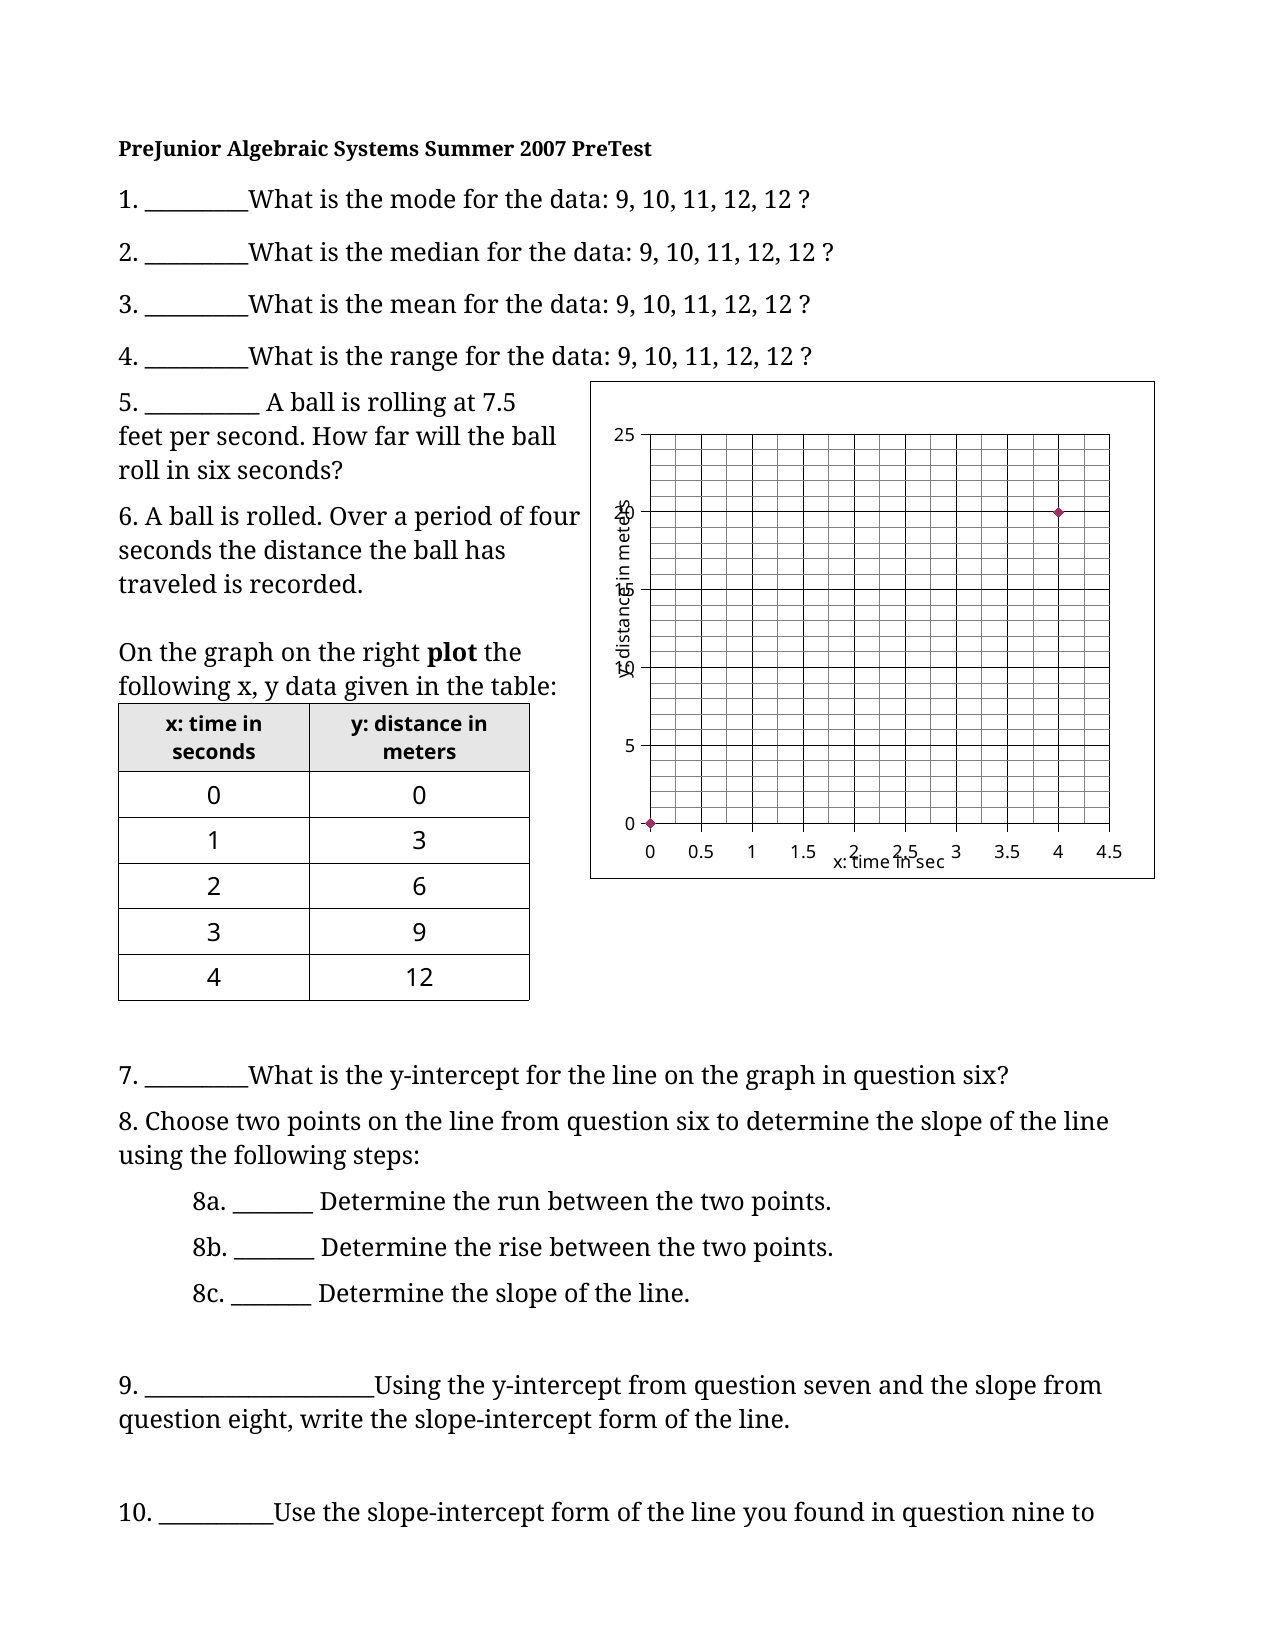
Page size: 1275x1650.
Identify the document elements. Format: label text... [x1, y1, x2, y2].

table_cell 1 [119, 818, 309, 863]
text 4. _________What is the range for the data: 9, 10, 11, 12, 12 ? [118, 338, 1157, 372]
table_header x: time in seconds [119, 704, 309, 771]
text 8c. _______ Determine the slope of the line. [118, 1276, 1157, 1310]
text 2. _________What is the median for the data: 9, 10, 11, 12, 12 ? [118, 234, 1157, 268]
text 8. Choose two points on the line from question six to determine the slope of the line using the following steps: [118, 1104, 1157, 1172]
text 3. _________What is the mean for the data: 9, 10, 11, 12, 12 ? [118, 286, 1157, 320]
table_cell 2 [119, 864, 309, 908]
table_cell 0 [310, 772, 529, 817]
table_cell 0 [119, 772, 309, 817]
text 10. __________Use the slope-intercept form of the line you found in question nine to [118, 1494, 1157, 1528]
table_cell 6 [310, 864, 529, 908]
table_cell 3 [119, 909, 309, 954]
text 1. _________What is the mode for the data: 9, 10, 11, 12, 12 ? [118, 182, 1157, 216]
table_cell 4 [119, 955, 309, 999]
text 9. ____________________Using the y-intercept from question seven and the slope from question eight, write the slope-intercept form of the line. [118, 1368, 1157, 1436]
text 8a. _______ Determine the run between the two points. [118, 1184, 1157, 1218]
table_cell 3 [310, 818, 529, 863]
text 8b. _______ Determine the rise between the two points. [118, 1230, 1157, 1264]
table_cell 12 [310, 955, 529, 999]
text 5. __________ A ball is rolling at 7.5 feet per second. How far will the ball roll in six seconds? [118, 384, 590, 487]
text 6. A ball is rolled. Over a period of four seconds the distance the ball has traveled is recorded. On the graph on the right plot the following x, y data given in the table: [118, 499, 590, 703]
table_cell 9 [310, 909, 529, 954]
text 7. _________What is the y-intercept for the line on the graph in question six? [118, 1058, 1157, 1092]
text PreJunior Algebraic Systems Summer 2007 PreTest [118, 130, 1157, 164]
table_header y: distance in meters [310, 704, 529, 771]
